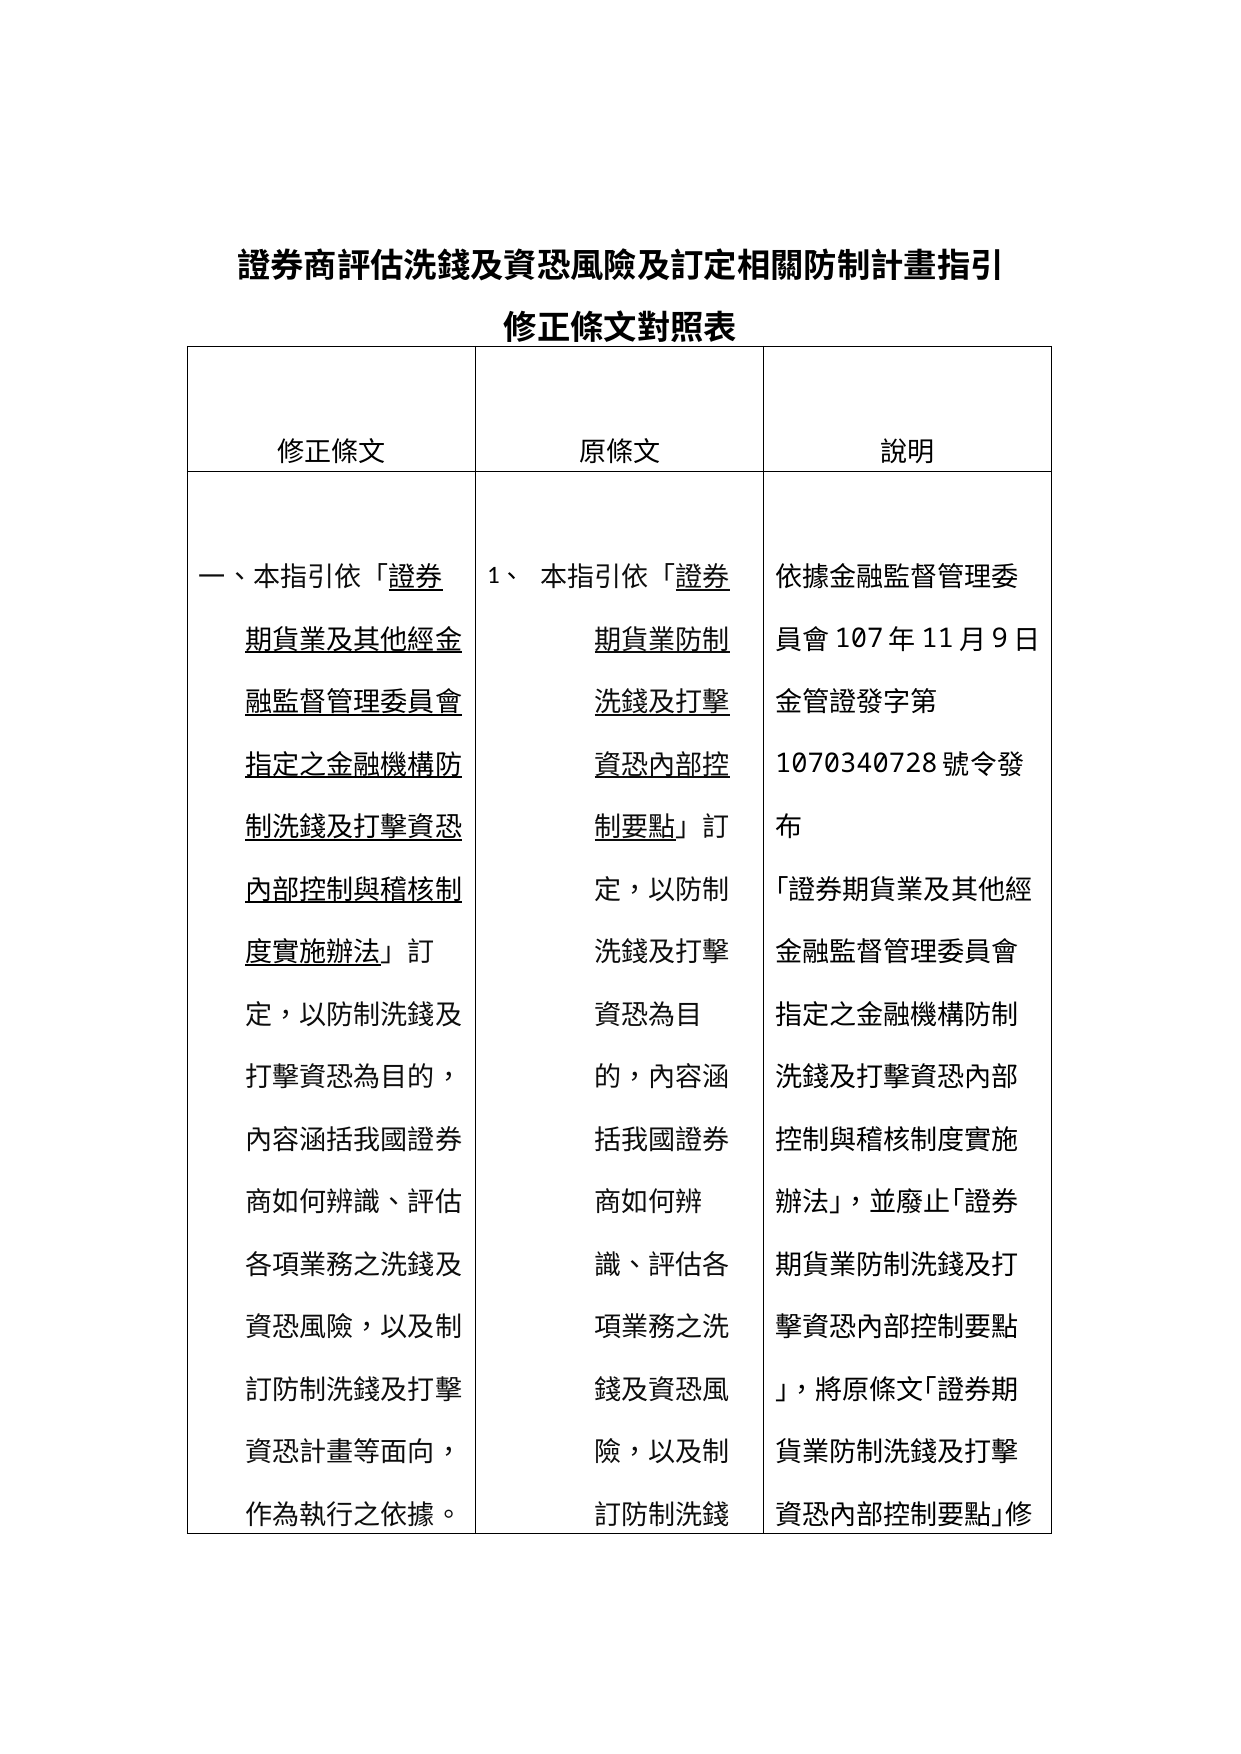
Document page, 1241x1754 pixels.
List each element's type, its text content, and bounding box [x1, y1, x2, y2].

text 修正條文對照表 [187, 283, 1053, 346]
table_header 說明 [764, 347, 1051, 471]
table_header 修正條文 [188, 347, 475, 471]
table_cell 本指引依「證券期貨業防制洗錢及打擊資恐內部控制要點」訂定，以防制洗錢及打擊資恐為目的，內容涵括我國證券商如何辨識、評估各項業務之洗錢及資恐風險，以及制訂防制洗錢 [476, 472, 763, 1533]
table_cell 一、本指引依「證券期貨業及其他經金融監督管理委員會指定之金融機構防制洗錢及打擊資恐內部控制與稽核制度實施辦法」訂定，以防制洗錢及打擊資恐為目的，內容涵括我國證券商如何辨識、評估各項業務之洗錢及資恐風險，以及制訂防制洗錢及打擊資恐計畫等面向，作為執行之依據。 [188, 472, 475, 1533]
table_cell 依據金融監督管理委員會107年11月9日金管證發字第1070340728號令發布 ｢證券期貨業及其他經金融監督管理委員會指定之金融機構防制洗錢及打擊資恐內部控制與稽核制度實施辦法｣，並廢止｢證券期貨業防制洗錢及打擊資恐內部控制要點｣，將原條文｢證券期貨業防制洗錢及打擊資恐內部控制要點｣修 [764, 472, 1051, 1533]
text 證券商評估洗錢及資恐風險及訂定相關防制計畫指引 [187, 221, 1053, 283]
table_header 原條文 [476, 347, 763, 471]
